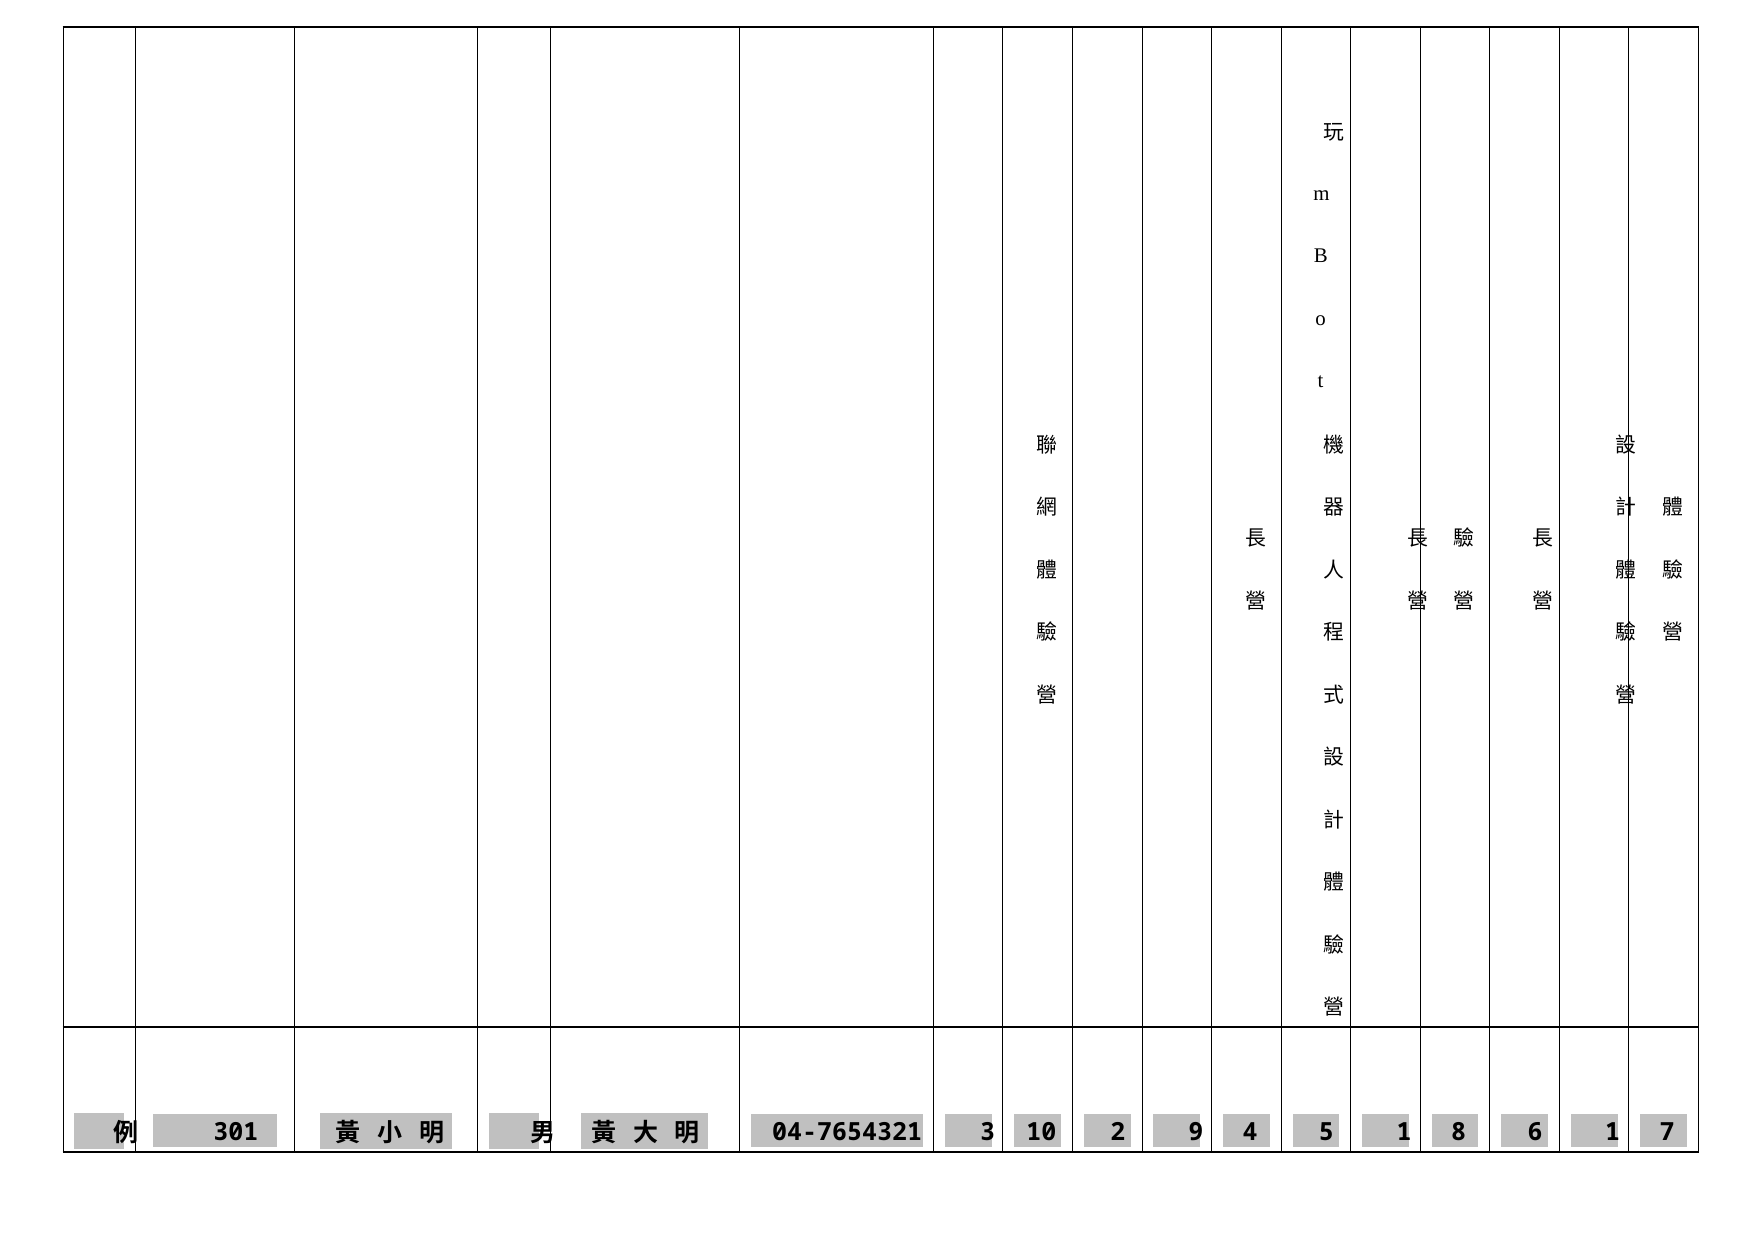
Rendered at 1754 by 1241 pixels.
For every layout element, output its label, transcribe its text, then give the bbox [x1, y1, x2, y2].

table_cell 電子創意教學體驗營 [1421, 28, 1489, 1026]
table_header 性別 [478, 28, 550, 1026]
table_header [295, 28, 477, 1026]
table_cell 3 [934, 1028, 1002, 1151]
table_header [136, 28, 294, 1026]
table_cell 男 [478, 1028, 550, 1151]
table_cell 9 [1143, 1028, 1211, 1151]
table_cell 運算思維程式設計體驗營 [1629, 28, 1698, 1026]
table_cell 301 [136, 1028, 294, 1151]
table_cell 電腦繪圖創意成長營 [1212, 28, 1281, 1026]
table_cell 電機創意教學成長營 [1351, 28, 1420, 1026]
table_cell 機車保養與汽車車聯網體驗營 [1003, 28, 1072, 1026]
table_cell [1073, 28, 1142, 1026]
table_cell 黃大明 [551, 1028, 739, 1151]
table_cell 10 [1003, 1028, 1072, 1151]
table_cell 玩mBot機器人程式設計體驗營 [1282, 28, 1350, 1026]
table_cell 機械體驗營 [934, 28, 1002, 1026]
table_cell 黃小明 [295, 1028, 477, 1151]
table_header 家長姓名 [551, 28, 739, 1026]
table_cell 8 [1421, 1028, 1489, 1151]
table_cell 例 [64, 1028, 135, 1151]
table_cell 1 [1560, 1028, 1628, 1151]
table_cell 建築3D電繪創意設計體驗營 [1560, 28, 1628, 1026]
table_cell 模型製作成長營 [1143, 28, 1211, 1026]
table_cell 2 [1073, 1028, 1142, 1151]
table_cell 長營 [1490, 28, 1559, 1026]
table_cell 5 [1282, 1028, 1350, 1151]
table_cell 6 [1490, 1028, 1559, 1151]
table_cell 7 [1629, 1028, 1698, 1151]
table_header 推薦順序 [64, 28, 135, 1026]
table_header [740, 28, 933, 1026]
table_cell 04-7654321 [740, 1028, 933, 1151]
table_cell 4 [1212, 1028, 1281, 1151]
table_cell 1 [1351, 1028, 1420, 1151]
